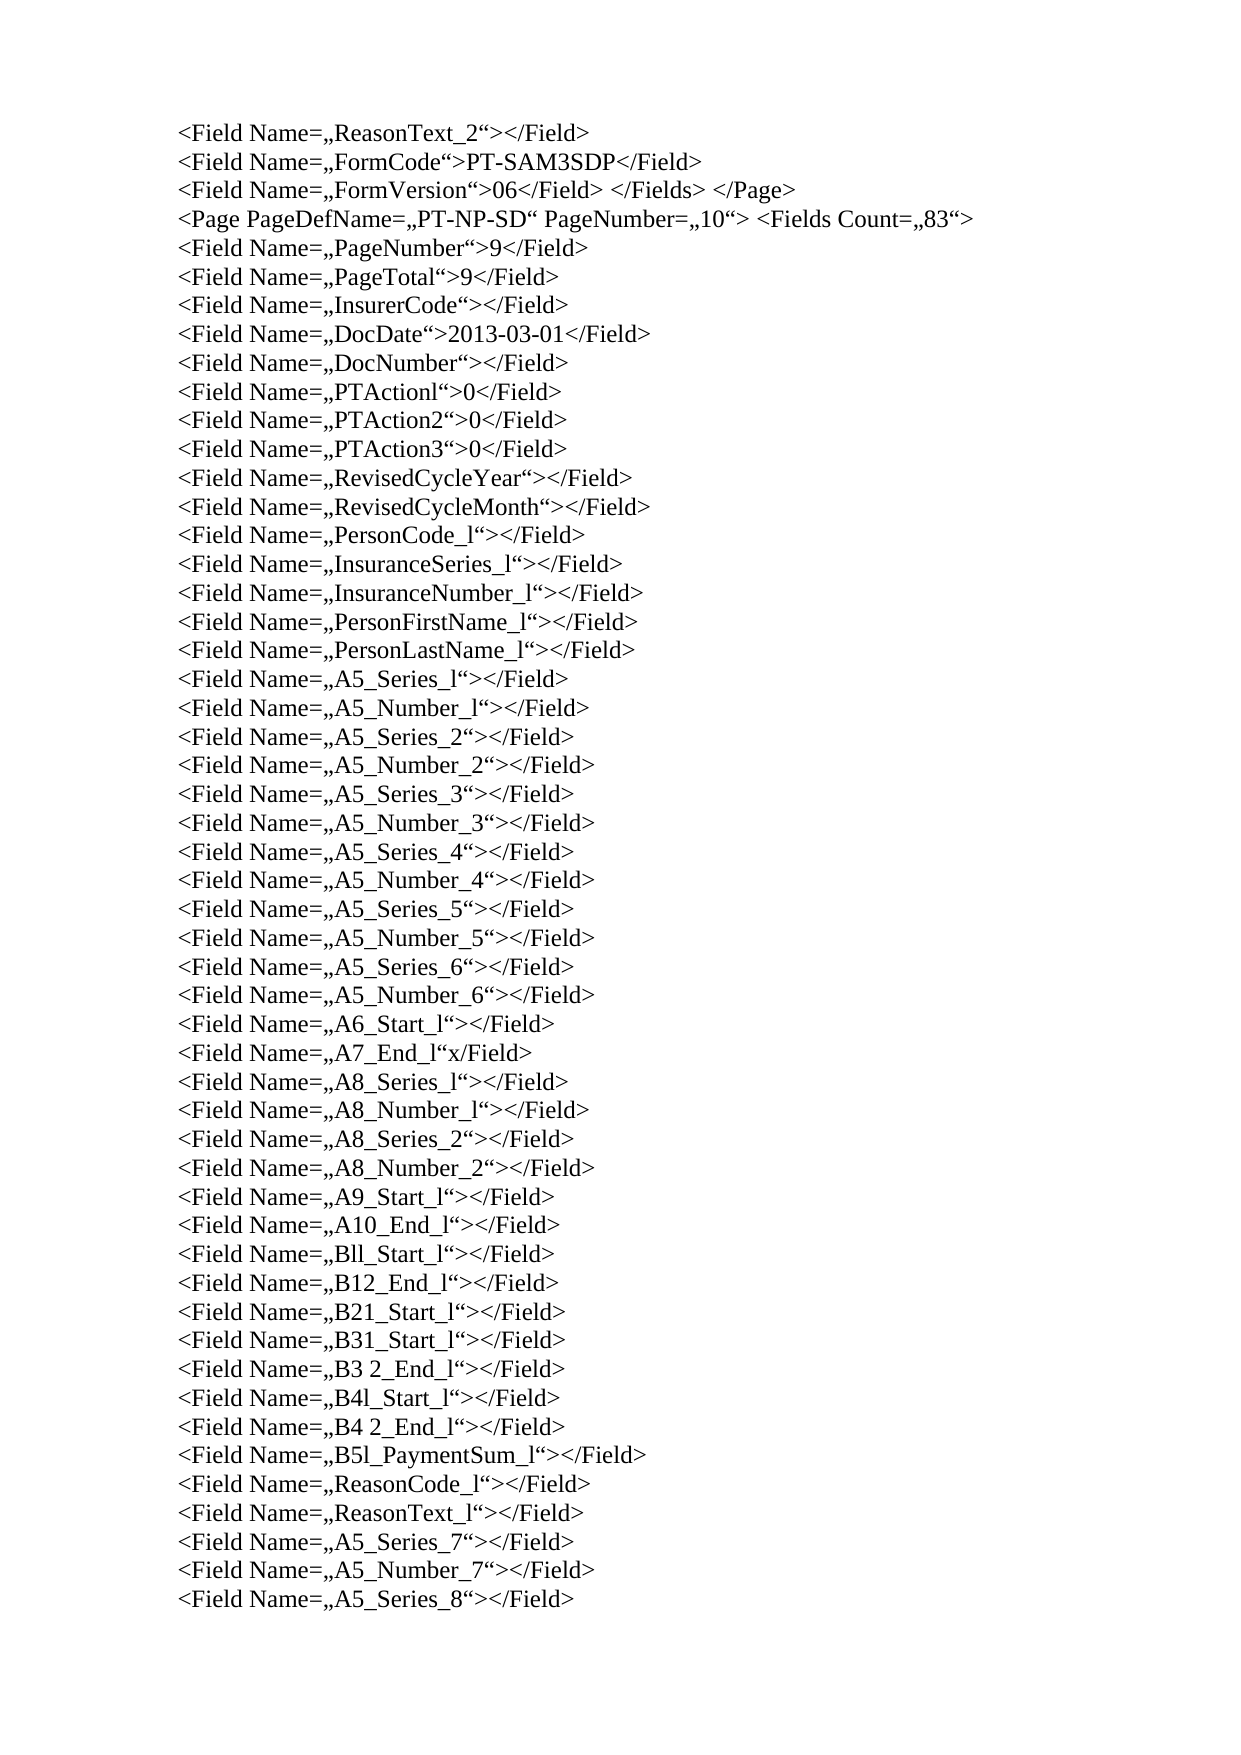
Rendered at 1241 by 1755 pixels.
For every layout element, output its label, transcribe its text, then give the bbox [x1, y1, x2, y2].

text <Field Name=„DocNumber“></Field> [177, 348, 1122, 377]
text <Field Name=„PersonFirstName_l“></Field> [177, 607, 1122, 636]
text <Field Name=„A5_Series_l“></Field> [177, 664, 1122, 693]
text <Field Name=„FormCode“>PT-SAM3SDP</Field> [177, 147, 1122, 176]
text <Field Name=„InsuranceSeries_l“></Field> [177, 549, 1122, 578]
text <Field Name=„Bll_Start_l“></Field> [177, 1239, 1122, 1268]
text <Field Name=„A5_Number_5“></Field> [177, 923, 1122, 952]
text <Field Name=„A5_Number_2“></Field> [177, 751, 1122, 779]
text <Field Name=„A8_Series_l“></Field> [177, 1067, 1122, 1096]
text <Field Name=„PersonLastName_l“></Field> [177, 636, 1122, 664]
text <Field Name=„A5_Series_8“></Field> [177, 1584, 1122, 1613]
text <Field Name=„PageTotal“>9</Field> [177, 262, 1122, 291]
text <Field Name=„B21_Start_l“></Field> [177, 1297, 1122, 1326]
text <Field Name=„A5_Number_4“></Field> [177, 866, 1122, 894]
text <Field Name=„A5_Number_l“></Field> [177, 693, 1122, 722]
text <Field Name=„B4 2_End_l“></Field> [177, 1412, 1122, 1441]
text <Field Name=„A5_Series_6“></Field> [177, 952, 1122, 981]
text <Field Name=„ReasonCode_l“></Field> [177, 1469, 1122, 1498]
text <Field Name=„ReasonText_2“></Field> [177, 118, 1122, 147]
text <Field Name=„DocDate“>2013-03-01</Field> [177, 319, 1122, 348]
text <Field Name=„A5_Series_5“></Field> [177, 894, 1122, 923]
text <Field Name=„A5_Number_3“></Field> [177, 808, 1122, 837]
text <Field Name=„A8_Number_l“></Field> [177, 1096, 1122, 1124]
text <Field Name=„A5_Number_6“></Field> [177, 981, 1122, 1009]
text <Field Name=„PTAction3“>0</Field> [177, 434, 1122, 463]
text <Field Name=„B4l_Start_l“></Field> [177, 1383, 1122, 1412]
text <Field Name=„A5_Number_7“></Field> [177, 1556, 1122, 1584]
text <Field Name=„A7_End_l“x/Field> [177, 1038, 1122, 1067]
text <Field Name=„A9_Start_l“></Field> [177, 1182, 1122, 1211]
text <Field Name=„PersonCode_l“></Field> [177, 521, 1122, 549]
text <Field Name=„A5_Series_4“></Field> [177, 837, 1122, 866]
text <Field Name=„PTActionl“>0</Field> [177, 377, 1122, 406]
text <Field Name=„ReasonText_l“></Field> [177, 1498, 1122, 1527]
text <Field Name=„RevisedCycleMonth“></Field> [177, 492, 1122, 521]
text <Field Name=„A5_Series_7“></Field> [177, 1527, 1122, 1556]
text <Field Name=„FormVersion“>06</Field> </Fields> </Page> [177, 176, 1122, 204]
text <Field Name=„B31_Start_l“></Field> [177, 1326, 1122, 1354]
text <Field Name=„A5_Series_2“></Field> [177, 722, 1122, 751]
text <Field Name=„InsurerCode“></Field> [177, 291, 1122, 319]
text <Field Name=„A10_End_l“></Field> [177, 1211, 1122, 1239]
text <Field Name=„A8_Number_2“></Field> [177, 1153, 1122, 1182]
text <Field Name=„B3 2_End_l“></Field> [177, 1354, 1122, 1383]
text <Field Name=„A8_Series_2“></Field> [177, 1124, 1122, 1153]
text <Field Name=„PTAction2“>0</Field> [177, 406, 1122, 434]
text <Field Name=„InsuranceNumber_l“></Field> [177, 578, 1122, 607]
text <Page PageDefName=„PT-NP-SD“ PageNumber=„10“> <Fields Count=„83“> [177, 204, 1122, 233]
text <Field Name=„B12_End_l“></Field> [177, 1268, 1122, 1297]
text <Field Name=„B5l_PaymentSum_l“></Field> [177, 1441, 1122, 1469]
text <Field Name=„A5_Series_3“></Field> [177, 779, 1122, 808]
text <Field Name=„A6_Start_l“></Field> [177, 1009, 1122, 1038]
text <Field Name=„PageNumber“>9</Field> [177, 233, 1122, 262]
text <Field Name=„RevisedCycleYear“></Field> [177, 463, 1122, 492]
